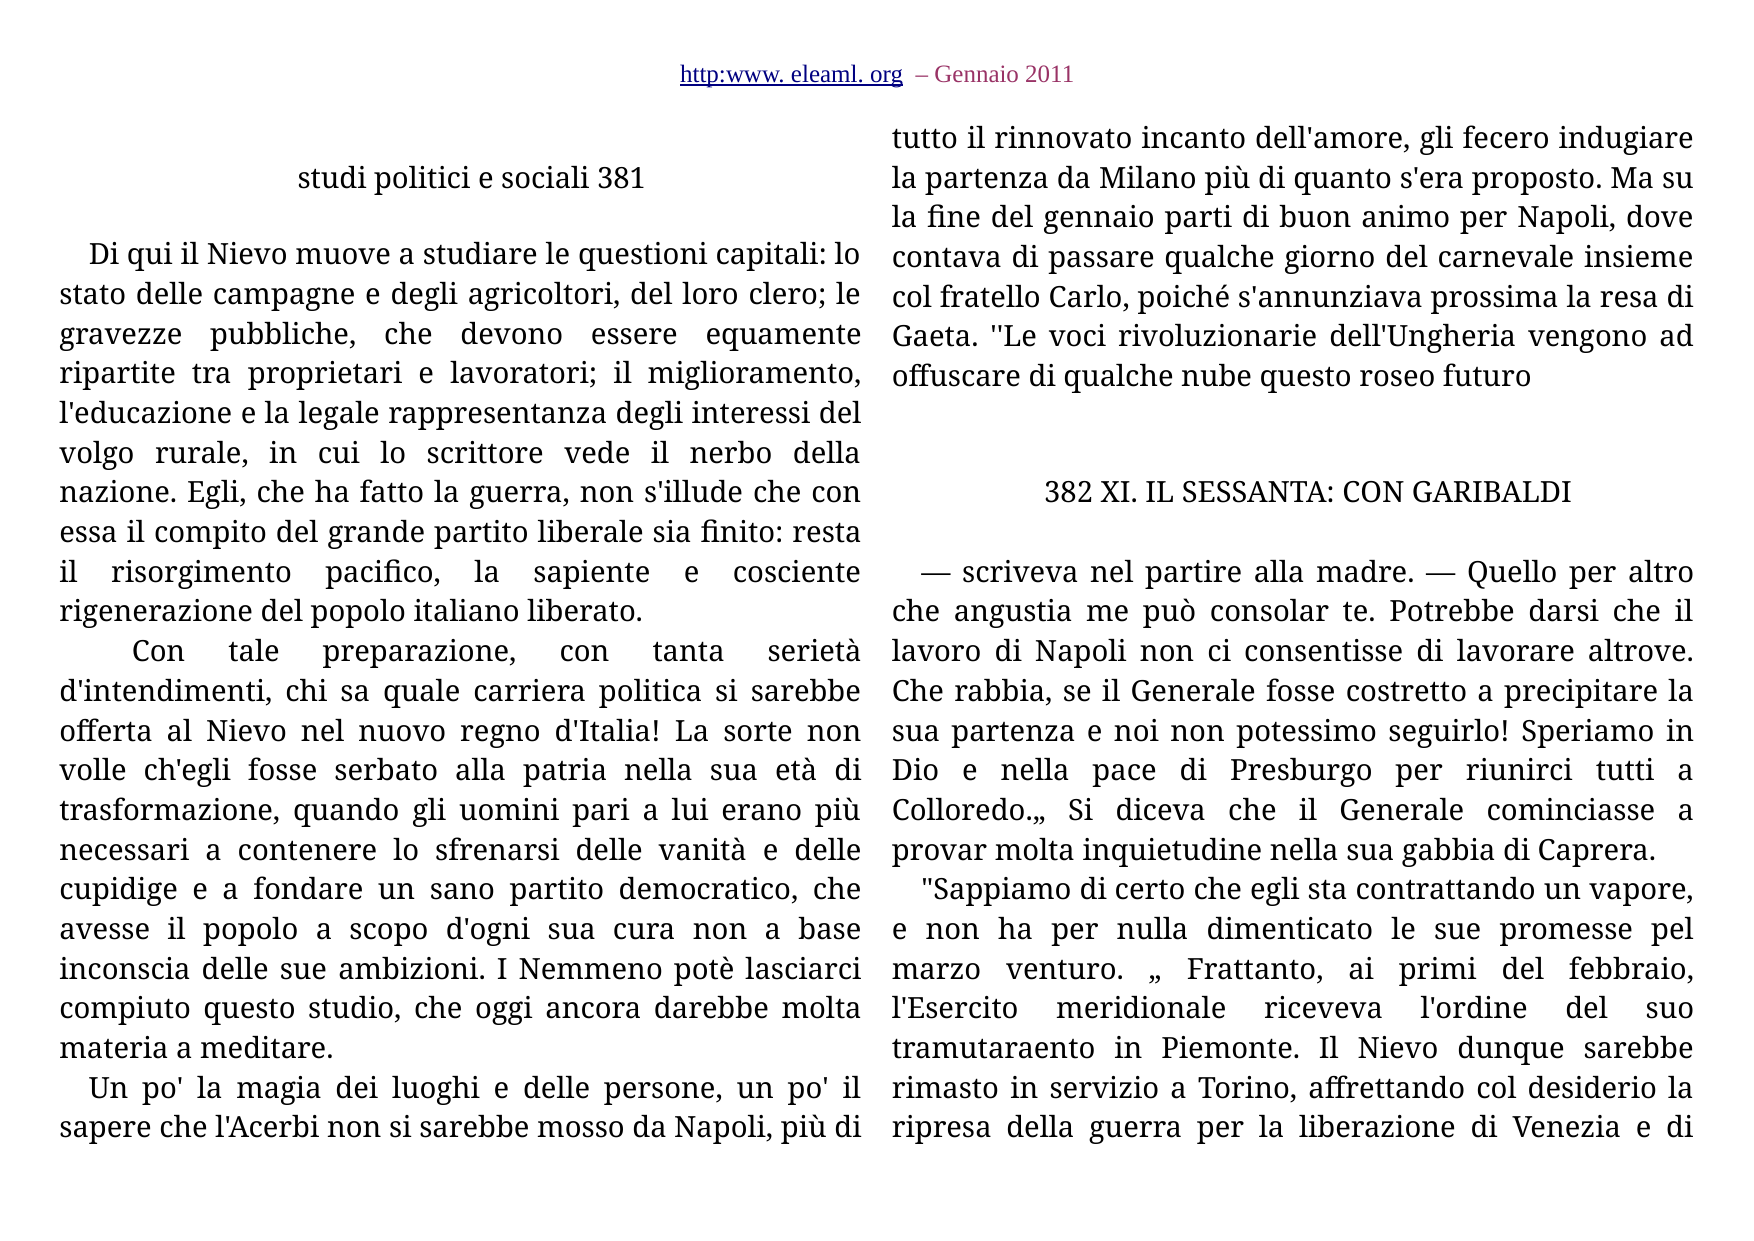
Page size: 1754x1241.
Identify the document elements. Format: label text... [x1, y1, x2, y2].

text studi politici e sociali 381 [59, 157, 862, 197]
text tutto il rinnovato incanto dell'amore, gli fecero indugiare la partenza da Milano più di quanto s'era proposto. Ma su la fine del gennaio parti di buon animo per Napoli, dove contava di passare qualche giorno del carnevale insieme col fratello Carlo, poiché s'annunziava prossima la resa di Gaeta. ''Le voci rivoluzionarie dell'Ungheria vengono ad offuscare di qualche nube questo roseo futuro [892, 117, 1695, 395]
text "Sappiamo di certo che egli sta contrattando un vapore, e non ha per nulla dimenticato le sue promesse pel marzo venturo. „ Frattanto, ai primi del febbraio, l'Esercito meridionale riceveva l'ordine del suo tramutaraento in Piemonte. Il Nievo dunque sarebbe rimasto in servizio a Torino, affrettando col desiderio la ripresa della guerra per la liberazione di Venezia e di [892, 868, 1695, 1146]
text Di qui il Nievo muove a studiare le questioni capitali: lo stato delle campagne e degli agricoltori, del loro clero; le gravezze pubbliche, che devono essere equamente ripartite tra proprietari e lavoratori; il miglioramento, l'educazione e la legale rappresentanza degli interessi del volgo rurale, in cui lo scrittore vede il nerbo della nazione. Egli, che ha fatto la guerra, non s'illude che con essa il compito del grande partito liberale sia finito: resta il risorgimento pacifico, la sapiente e cosciente rigenerazione del popolo italiano liberato. [59, 233, 862, 630]
text — scriveva nel partire alla madre. — Quello per altro che angustia me può consolar te. Potrebbe darsi che il lavoro di Napoli non ci consentisse di lavorare altrove. Che rabbia, se il Generale fosse costretto a precipitare la sua partenza e noi non potessimo seguirlo! Speriamo in Dio e nella pace di Presburgo per riunirci tutti a Colloredo.„ Si diceva che il Generale cominciasse a provar molta inquietudine nella sua gabbia di Caprera. [892, 551, 1695, 868]
text Con tale preparazione, con tanta serietà d'intendimenti, chi sa quale carriera politica si sarebbe offerta al Nievo nel nuovo regno d'Italia! La sorte non volle ch'egli fosse serbato alla patria nella sua età di trasformazione, quando gli uomini pari a lui erano più necessari a contenere lo sfrenarsi delle vanità e delle cupidige e a fondare un sano partito democratico, che avesse il popolo a scopo d'ogni sua cura non a base inconscia delle sue ambizioni. I Nemmeno potè lasciarci compiuto questo studio, che oggi ancora darebbe molta materia a meditare. [59, 630, 862, 1067]
text 382 XI. IL SESSANTA: CON GARIBALDI [892, 472, 1695, 511]
text Un po' la magia dei luoghi e delle persone, un po' il sapere che l'Acerbi non si sarebbe mosso da Napoli, più di [59, 1067, 862, 1146]
